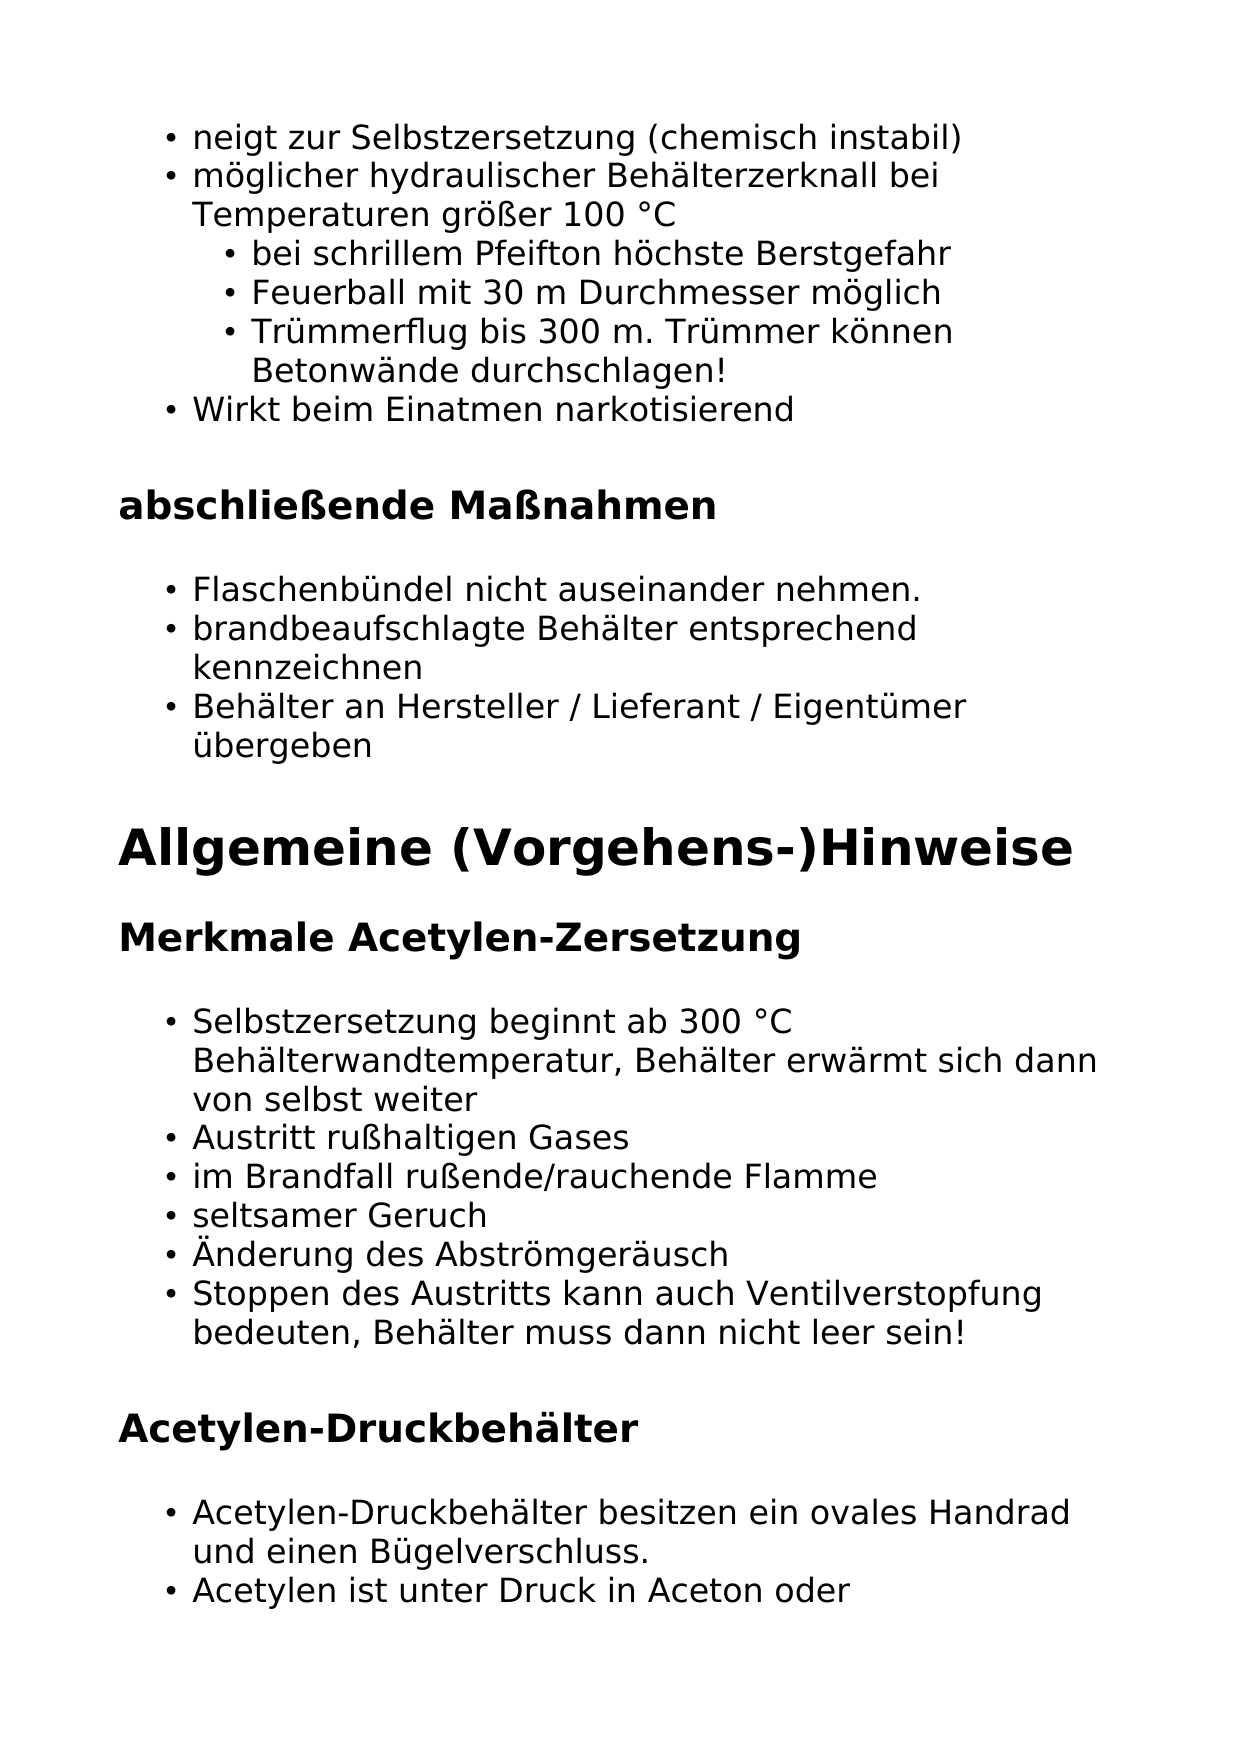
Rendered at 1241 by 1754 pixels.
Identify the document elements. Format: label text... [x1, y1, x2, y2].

subtitle Merkmale Acetylen-Zersetzung [118, 915, 1122, 960]
list Feuerball mit 30 m Durchmesser möglich [236, 273, 1122, 312]
list Änderung des Abströmgeräusch [177, 1235, 1122, 1274]
list brandbeaufschlagte Behälter entsprechend kennzeichnen [177, 609, 1122, 687]
list Flaschenbündel nicht auseinander nehmen. [177, 571, 1122, 609]
list möglicher hydraulischer Behälterzerknall bei Temperaturen größer 100 °C [177, 157, 1122, 235]
list Behälter an Hersteller / Lieferant / Eigentümer übergeben [177, 687, 1122, 765]
list Wirkt beim Einatmen narkotisierend [177, 390, 1122, 429]
subtitle Allgemeine (Vorgehens-)Hinweise [118, 819, 1122, 878]
list Acetylen-Druckbehälter besitzen ein ovales Handrad und einen Bügelverschluss. [177, 1494, 1122, 1571]
list neigt zur Selbstzersetzung (chemisch instabil) [177, 118, 1122, 157]
list Austritt rußhaltigen Gases [177, 1119, 1122, 1158]
list Acetylen ist unter Druck in Aceton oder [177, 1571, 1122, 1610]
list Selbstzersetzung beginnt ab 300 °C Behälterwandtemperatur, Behälter erwärmt sich dann von selbst weiter [177, 1002, 1122, 1119]
list im Brandfall rußende/rauchende Flamme [177, 1158, 1122, 1197]
list Trümmerflug bis 300 m. Trümmer können Betonwände durchschlagen! [236, 312, 1122, 390]
list bei schrillem Pfeifton höchste Berstgefahr [236, 235, 1122, 273]
list seltsamer Geruch [177, 1197, 1122, 1235]
list Stoppen des Austritts kann auch Ventilverstopfung bedeuten, Behälter muss dann nicht leer sein! [177, 1274, 1122, 1352]
subtitle abschließende Maßnahmen [118, 483, 1122, 529]
subtitle Acetylen-Druckbehälter [118, 1406, 1122, 1452]
